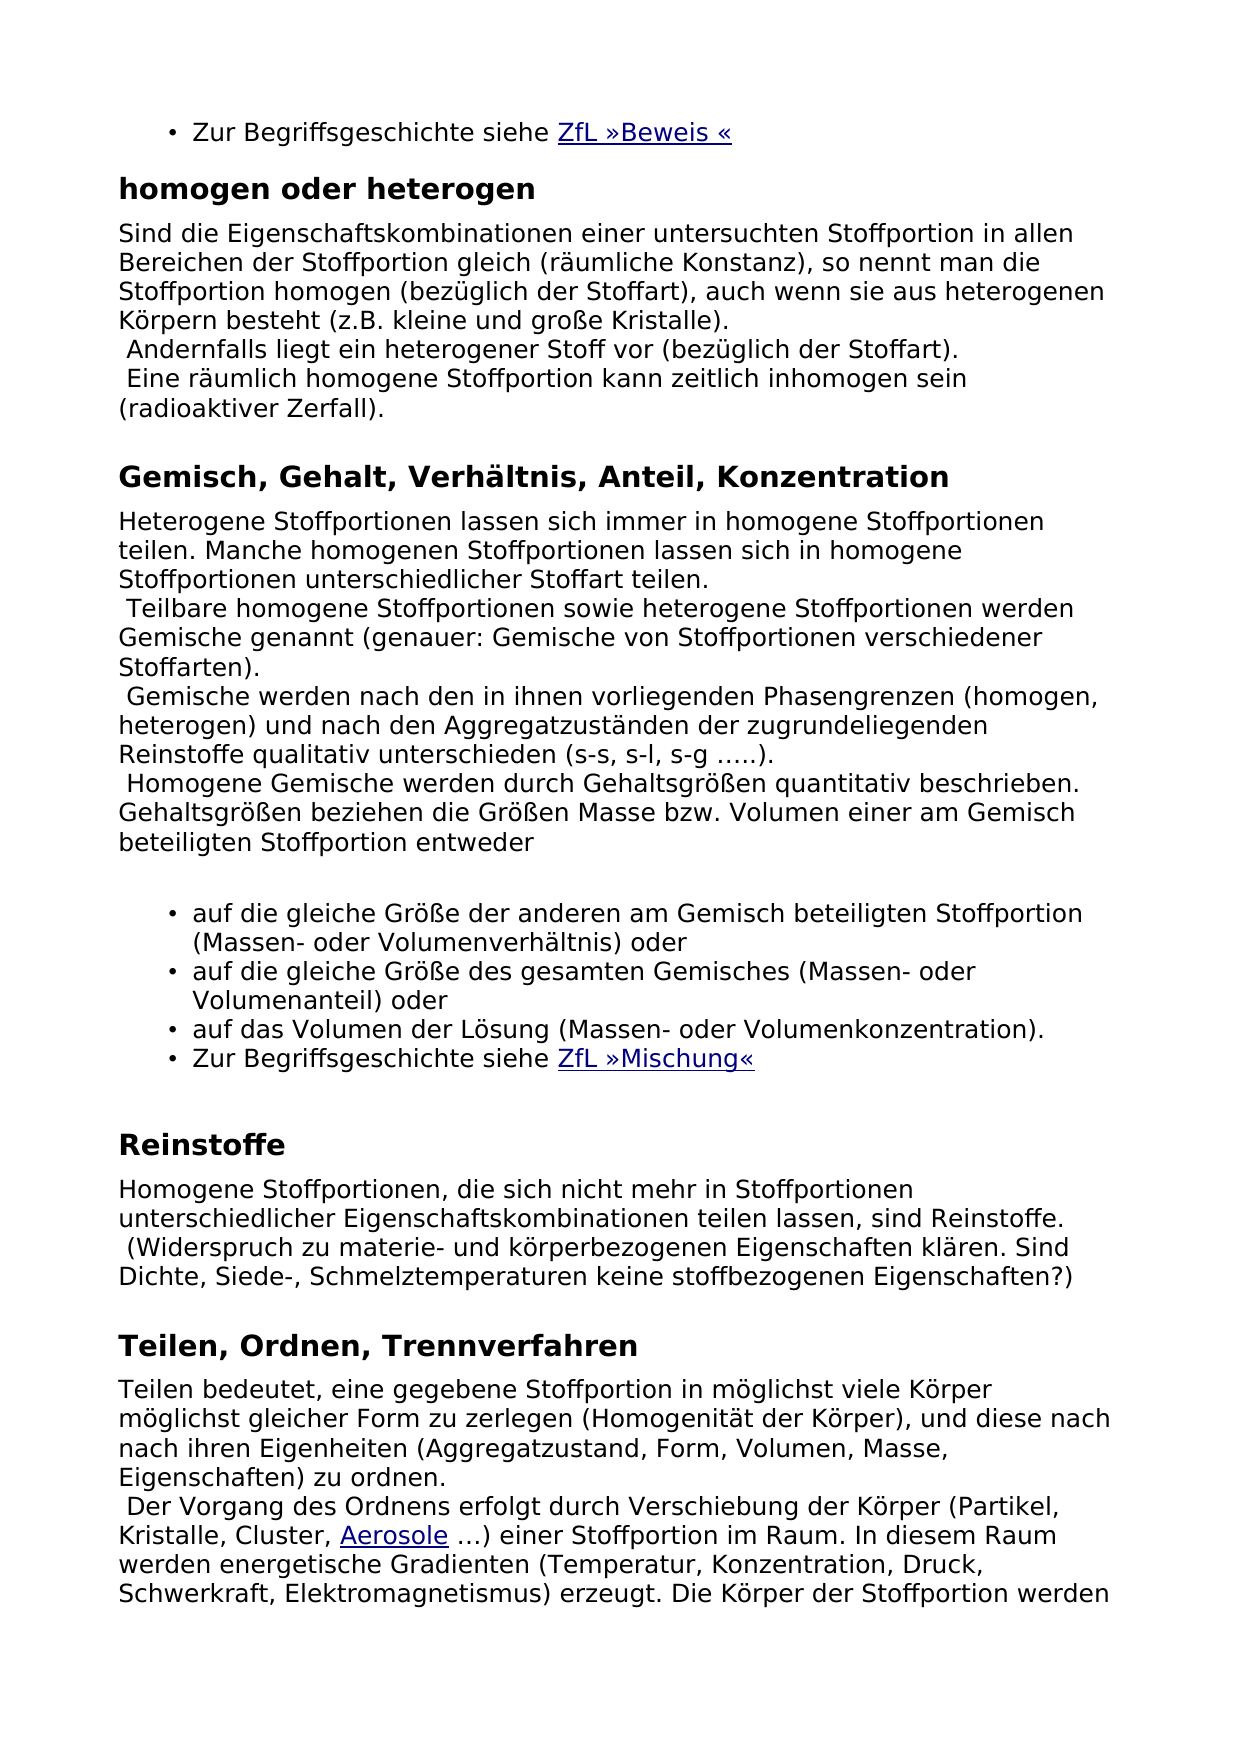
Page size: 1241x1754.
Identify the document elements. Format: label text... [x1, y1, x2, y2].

list Zur Begriffsgeschichte siehe ZfL »Mischung« [177, 1045, 1122, 1074]
subtitle homogen oder heterogen [118, 172, 1122, 206]
list auf das Volumen der Lösung (Massen- oder Volumenkonzentration). [177, 1016, 1122, 1045]
list auf die gleiche Größe des gesamten Gemisches (Massen- oder Volumenanteil) oder [177, 957, 1122, 1016]
text Heterogene Stoffportionen lassen sich immer in homogene Stoffportionen teilen. Manche homogenen Stoffportionen lassen sich in homogene Stoffportionen unterschiedlicher Stoffart teilen. Teilbare homogene Stoffportionen sowie heterogene Stoffportionen werden Gemische genannt (genauer: Gemische von Stoffportionen verschiedener Stoffarten). Gemische werden nach den in ihnen vorliegenden Phasengrenzen (homogen, heterogen) und nach den Aggregatzuständen der zugrundeliegenden Reinstoffe qualitativ unterschieden (s-s, s-l, s-g …..). Homogene Gemische werden durch Gehaltsgrößen quantitativ beschrieben. Gehaltsgrößen beziehen die Größen Masse bzw. Volumen einer am Gemisch beteiligten Stoffportion entweder [118, 507, 1122, 857]
list Zur Begriffsgeschichte siehe ZfL »Beweis « [177, 118, 1122, 147]
text Teilen bedeutet, eine gegebene Stoffportion in möglichst viele Körper möglichst gleicher Form zu zerlegen (Homogenität der Körper), und diese nach nach ihren Eigenheiten (Aggregatzustand, Form, Volumen, Masse, Eigenschaften) zu ordnen. Der Vorgang des Ordnens erfolgt durch Verschiebung der Körper (Partikel, Kristalle, Cluster, Aerosole …) einer Stoffportion im Raum. In diesem Raum werden energetische Gradienten (Temperatur, Konzentration, Druck, Schwerkraft, Elektromagnetismus) erzeugt. Die Körper der Stoffportion werden [118, 1375, 1122, 1609]
subtitle Reinstoffe [118, 1128, 1122, 1162]
text Homogene Stoffportionen, die sich nicht mehr in Stoffportionen unterschiedlicher Eigenschaftskombinationen teilen lassen, sind Reinstoffe. (Widerspruch zu materie- und körperbezogenen Eigenschaften klären. Sind Dichte, Siede-, Schmelztemperaturen keine stoffbezogenen Eigenschaften?) [118, 1175, 1122, 1291]
list auf die gleiche Größe der anderen am Gemisch beteiligten Stoffportion (Massen- oder Volumenverhältnis) oder [177, 899, 1122, 957]
subtitle Gemisch, Gehalt, Verhältnis, Anteil, Konzentration [118, 460, 1122, 494]
subtitle Teilen, Ordnen, Trennverfahren [118, 1329, 1122, 1363]
text Sind die Eigenschaftskombinationen einer untersuchten Stoffportion in allen Bereichen der Stoffportion gleich (räumliche Konstanz), so nennt man die Stoffportion homogen (bezüglich der Stoffart), auch wenn sie aus heterogenen Körpern besteht (z.B. kleine und große Kristalle). Andernfalls liegt ein heterogener Stoff vor (bezüglich der Stoffart). Eine räumlich homogene Stoffportion kann zeitlich inhomogen sein (radioaktiver Zerfall). [118, 219, 1122, 423]
